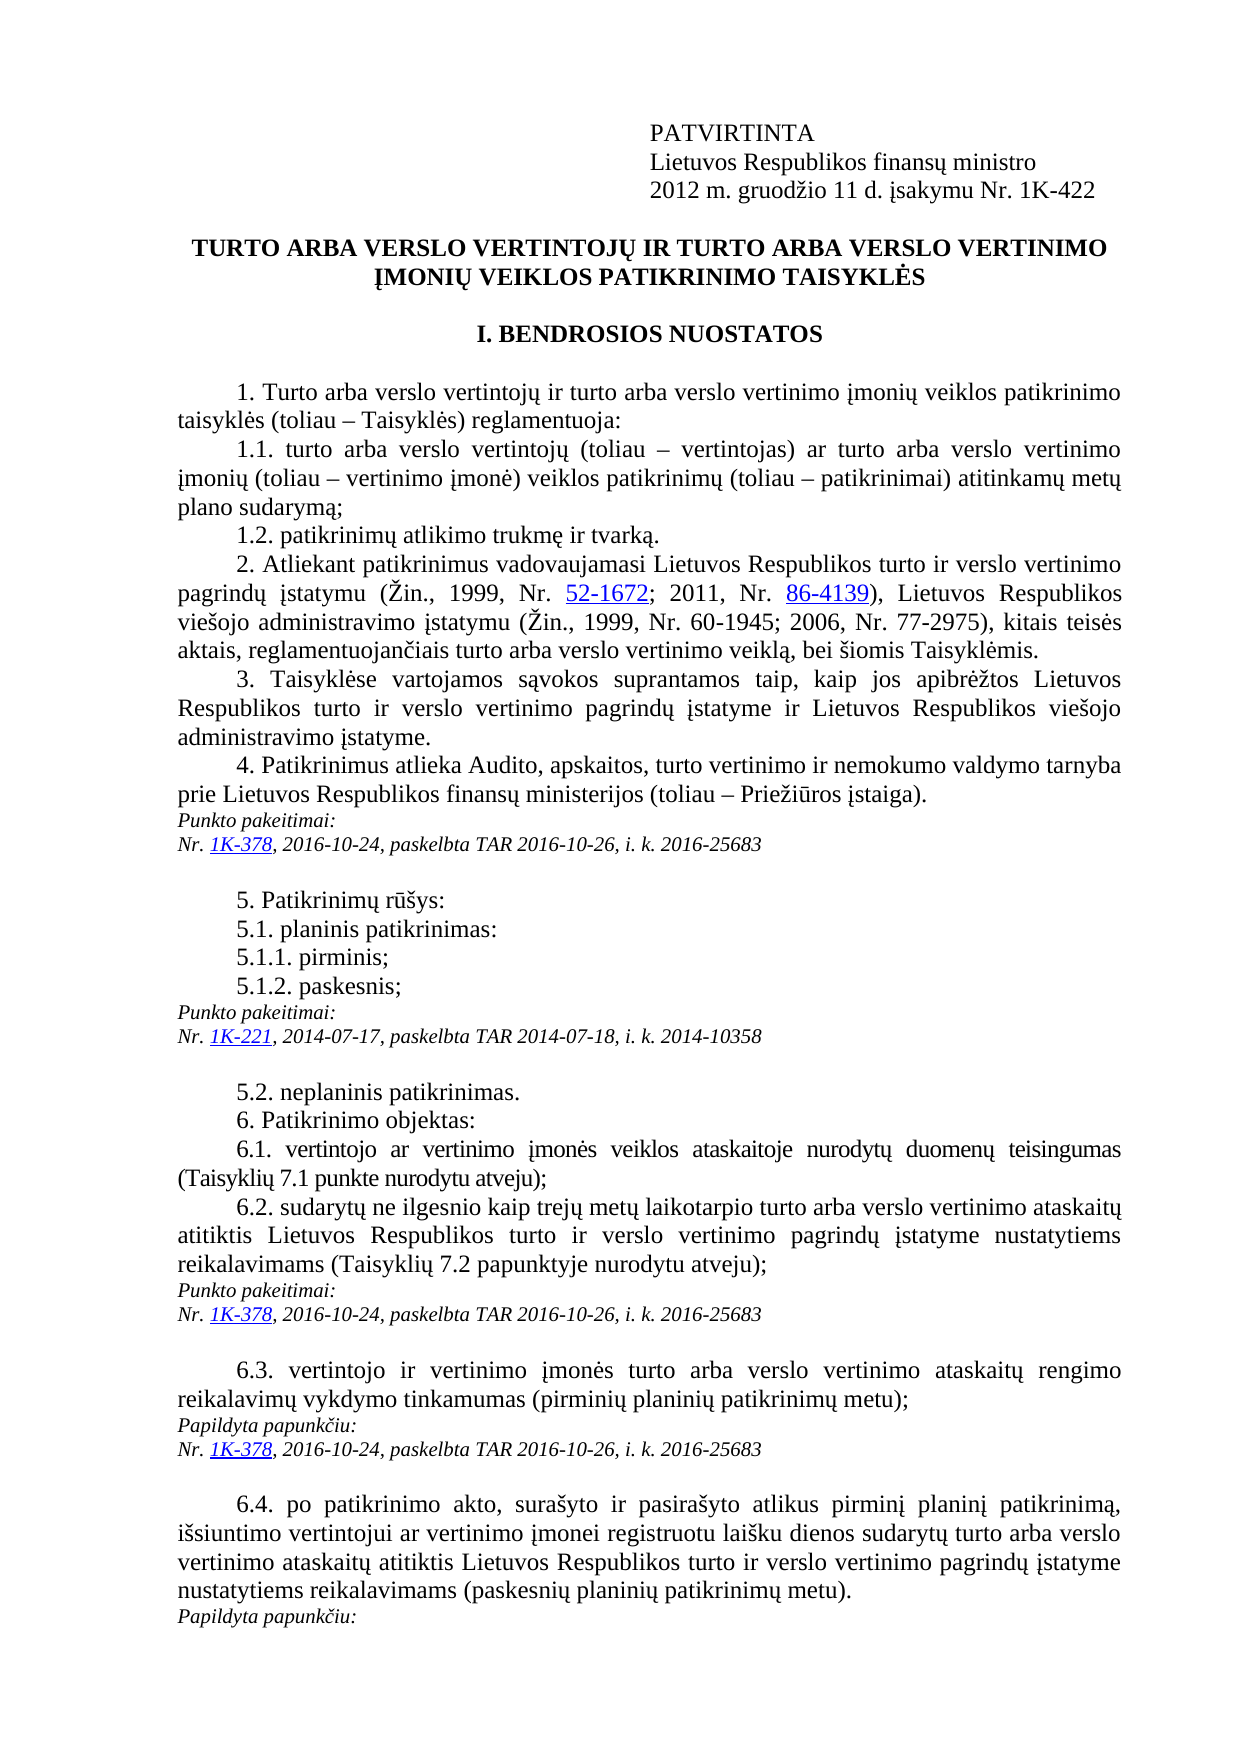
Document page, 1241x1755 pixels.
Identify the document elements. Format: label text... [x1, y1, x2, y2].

text 5. Patikrinimų rūšys: [177, 885, 1122, 914]
text 5.1.1. pirminis; [177, 942, 1122, 971]
text Punkto pakeitimai: [177, 808, 1122, 832]
text 2012 m. gruodžio 11 d. įsakymu Nr. 1K-422 [649, 176, 1122, 204]
text Papildyta papunkčiu: [177, 1604, 1122, 1628]
text PATVIRTINTA [649, 118, 1122, 147]
text 5.1.2. paskesnis; [177, 971, 1122, 1000]
text 1.1. turto arba verslo vertintojų (toliau – vertintojas) ar turto arba verslo vertinimo įmonių (toliau – vertinimo įmonė) veiklos patikrinimų (toliau – patikrinimai) atitinkamų metų plano sudarymą; [177, 434, 1122, 521]
text 5.2. neplaninis patikrinimas. [177, 1077, 1122, 1106]
text 3. Taisyklėse vartojamos sąvokos suprantamos taip, kaip jos apibrėžtos Lietuvos Respublikos turto ir verslo vertinimo pagrindų įstatyme ir Lietuvos Respublikos viešojo administravimo įstatyme. [177, 664, 1122, 751]
text 6.2. sudarytų ne ilgesnio kaip trejų metų laikotarpio turto arba verslo vertinimo ataskaitų atitiktis Lietuvos Respublikos turto ir verslo vertinimo pagrindų įstatyme nustatytiems reikalavimams (Taisyklių 7.2 papunktyje nurodytu atveju); [177, 1192, 1122, 1278]
text 4. Patikrinimus atlieka Audito, apskaitos, turto vertinimo ir nemokumo valdymo tarnyba prie Lietuvos Respublikos finansų ministerijos (toliau – Priežiūros įstaiga). [177, 751, 1122, 808]
text 6.3. vertintojo ir vertinimo įmonės turto arba verslo vertinimo ataskaitų rengimo reikalavimų vykdymo tinkamumas (pirminių planinių patikrinimų metu); [177, 1355, 1122, 1412]
text 5.1. planinis patikrinimas: [177, 914, 1122, 942]
text Punkto pakeitimai: [177, 1000, 1122, 1024]
text 2. Atliekant patikrinimus vadovaujamasi Lietuvos Respublikos turto ir verslo vertinimo pagrindų įstatymu (Žin., 1999, Nr. 52-1672; 2011, Nr. 86-4139), Lietuvos Respublikos viešojo administravimo įstatymu (Žin., 1999, Nr. 60‑1945; 2006, Nr. 77-2975), kitais teisės aktais, reglamentuojančiais turto arba verslo vertinimo veiklą, bei šiomis Taisyklėmis. [177, 549, 1122, 664]
text TURTO ARBA VERSLO VERTINTOJŲ IR TURTO ARBA VERSLO VERTINIMO ĮMONIŲ VEIKLOS PATIKRINIMO TAISYKLĖS [177, 233, 1122, 291]
text Nr. 1K-378, 2016-10-24, paskelbta TAR 2016-10-26, i. k. 2016-25683 [177, 1302, 1122, 1326]
text Nr. 1K-221, 2014-07-17, paskelbta TAR 2014-07-18, i. k. 2014-10358 [177, 1024, 1122, 1048]
text Nr. 1K-378, 2016-10-24, paskelbta TAR 2016-10-26, i. k. 2016-25683 [177, 1437, 1122, 1461]
text 1. Turto arba verslo vertintojų ir turto arba verslo vertinimo įmonių veiklos patikrinimo taisyklės (toliau – Taisyklės) reglamentuoja: [177, 377, 1122, 434]
text Papildyta papunkčiu: [177, 1412, 1122, 1437]
text 6. Patikrinimo objektas: [177, 1106, 1122, 1134]
text Punkto pakeitimai: [177, 1278, 1122, 1302]
text 6.1. vertintojo ar vertinimo įmonės veiklos ataskaitoje nurodytų duomenų teisingumas (Taisyklių 7.1 punkte nurodytu atveju); [177, 1134, 1122, 1192]
text Nr. 1K-378, 2016-10-24, paskelbta TAR 2016-10-26, i. k. 2016-25683 [177, 832, 1122, 856]
text 6.4. po patikrinimo akto, surašyto ir pasirašyto atlikus pirminį planinį patikrinimą, išsiuntimo vertintojui ar vertinimo įmonei registruotu laišku dienos sudarytų turto arba verslo vertinimo ataskaitų atitiktis Lietuvos Respublikos turto ir verslo vertinimo pagrindų įstatyme nustatytiems reikalavimams (paskesnių planinių patikrinimų metu). [177, 1489, 1122, 1604]
text Lietuvos Respublikos finansų ministro [649, 147, 1122, 176]
text 1.2. patikrinimų atlikimo trukmę ir tvarką. [177, 521, 1122, 549]
text I. BENDROSIOS NUOSTATOS [177, 319, 1122, 348]
